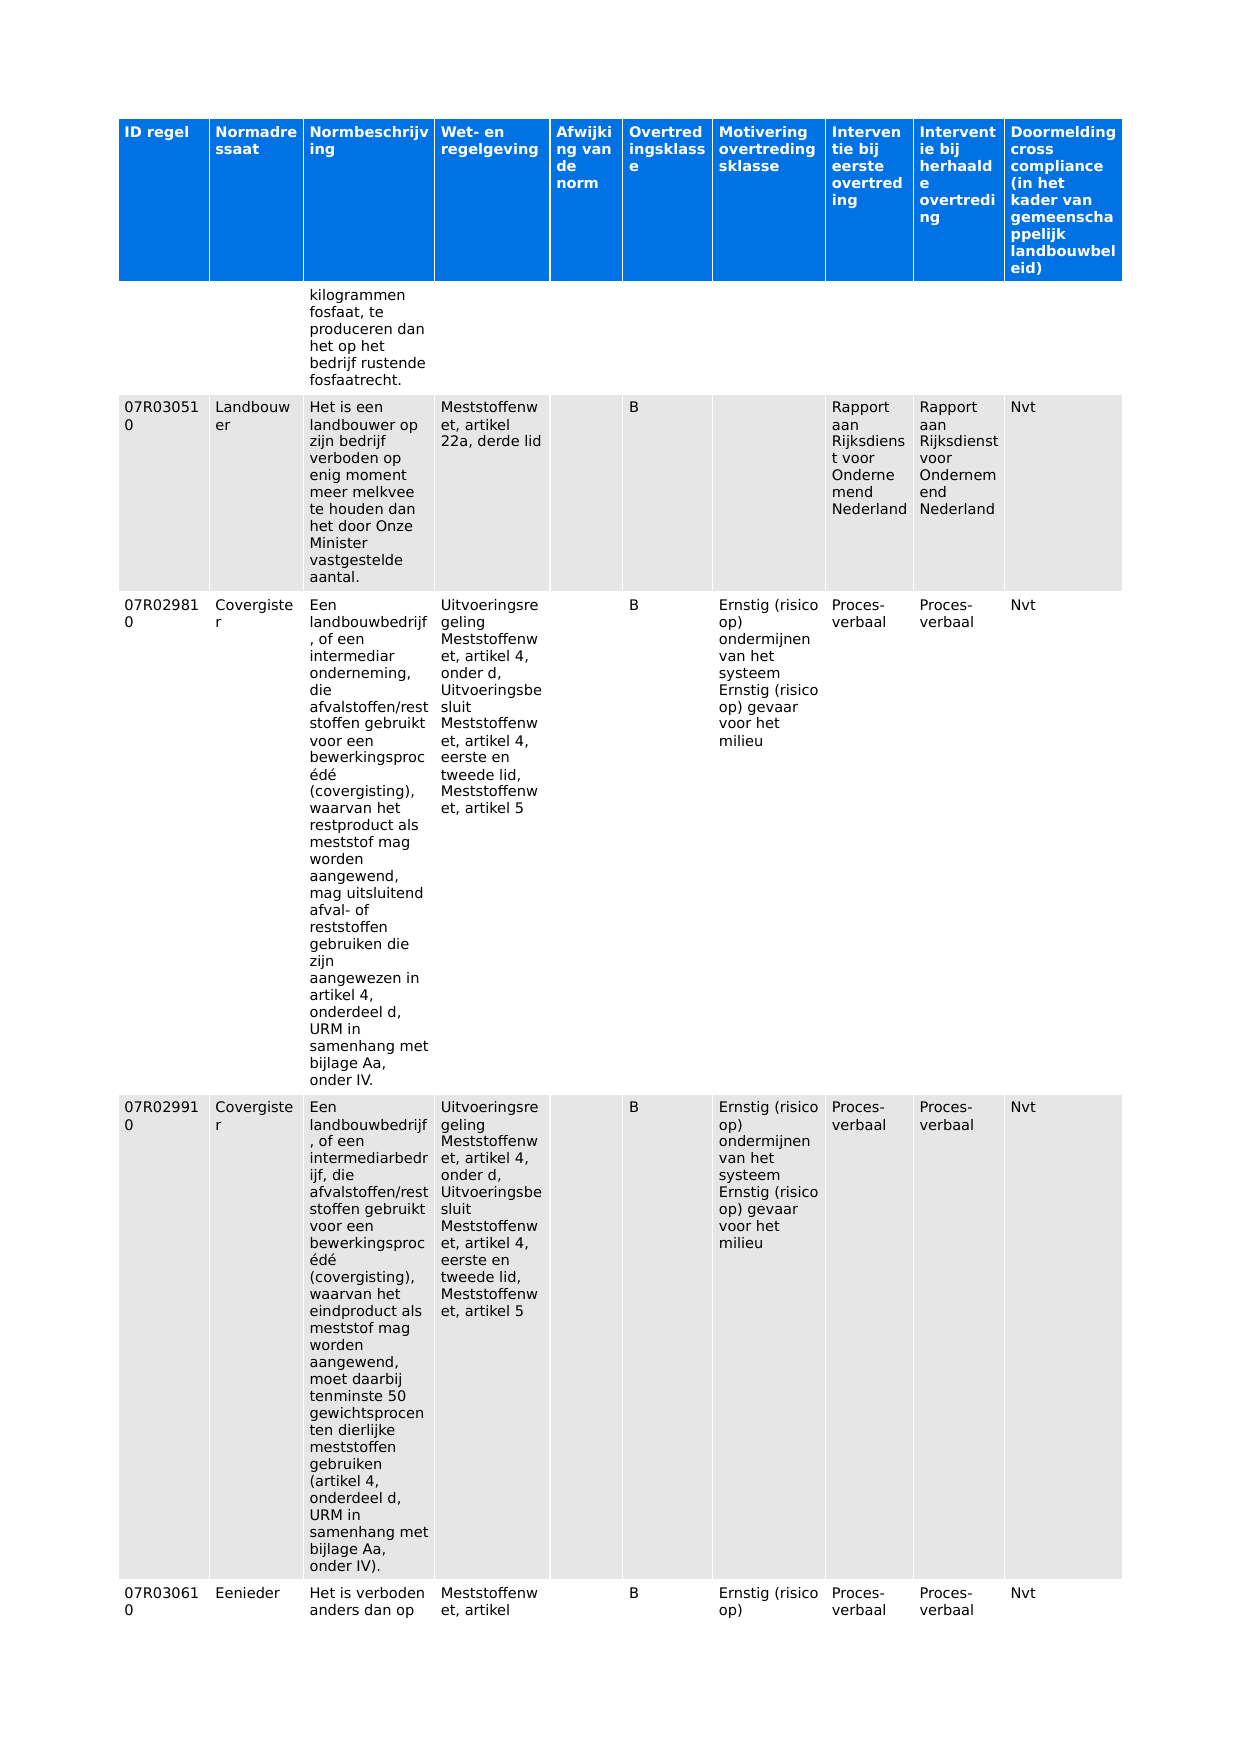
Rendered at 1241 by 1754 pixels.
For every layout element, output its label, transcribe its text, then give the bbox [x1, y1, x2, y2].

table_cell Nvt [1005, 395, 1122, 591]
table_cell Covergister [210, 1095, 303, 1579]
table_cell Een landbouwbedrijf, of een intermediar onderneming, die afvalstoffen/reststoffen gebruikt voor een bewerkingsprocédé (covergisting), waarvan het restproduct als meststof mag worden aangewend, mag uitsluitend afval- of reststoffen gebruiken die zijn aangewezen in artikel 4, onderdeel d, URM in samenhang met bijlage Aa, onder IV. [304, 592, 434, 1094]
table_cell Ernstig (risico op) [713, 1581, 825, 1624]
table_cell Ernstig (risico op) ondermijnen van het systeem Ernstig (risico op) gevaar voor het milieu [713, 1095, 825, 1579]
table_cell Nvt [1005, 592, 1122, 1094]
table_cell Ernstig (risico op) ondermijnen van het systeem Ernstig (risico op) gevaar voor het milieu [713, 592, 825, 1094]
table_cell Rapport aan Rijksdienst voor Ondernemend Nederland [914, 395, 1004, 591]
table_cell Uitvoeringsregeling Meststoffenwet, artikel 4, onder d, Uitvoeringsbesluit Meststoffenwet, artikel 4, eerste en tweede lid, Meststoffenwet, artikel 5 [435, 592, 549, 1094]
table_cell B [623, 592, 712, 1094]
table_cell Covergister [210, 592, 303, 1094]
table_header Afwijking van de norm [551, 119, 622, 281]
table_cell Meststoffenwet, artikel 22a, derde lid [435, 395, 549, 591]
table_cell [1005, 283, 1122, 394]
table_header Normbeschrijving [304, 119, 434, 281]
table_cell Proces-verbaal [826, 1095, 913, 1579]
table_header Motivering overtredingsklasse [713, 119, 825, 281]
table_header Overtredingsklasse [623, 119, 712, 281]
table_cell 07R029910 [119, 1095, 209, 1579]
table_cell Proces-verbaal [914, 1581, 1004, 1624]
table_cell [435, 283, 549, 394]
table_cell Proces-verbaal [914, 592, 1004, 1094]
table_header ID regel [119, 119, 209, 281]
table_cell 07R029810 [119, 592, 209, 1094]
table_cell [551, 1581, 622, 1624]
table_cell Landbouwer [210, 395, 303, 591]
table_cell B [623, 395, 712, 591]
table_cell Nvt [1005, 1581, 1122, 1624]
table_cell Eenieder [210, 1581, 303, 1624]
table_cell 07R030510 [119, 395, 209, 591]
table_cell [551, 592, 622, 1094]
table_header Normadressaat [210, 119, 303, 281]
table_cell Het is een landbouwer op zijn bedrijf verboden op enig moment meer melkvee te houden dan het door Onze Minister vastgestelde aantal. [304, 395, 434, 591]
table_header Wet- en regelgeving [435, 119, 549, 281]
table_cell [210, 283, 303, 394]
table_cell Rapport aan Rijksdienst voor Ondernemend Nederland [826, 395, 913, 591]
table_header Interventie bij herhaalde overtreding [914, 119, 1004, 281]
table_cell B [623, 1095, 712, 1579]
table_cell [551, 283, 622, 394]
table_cell Uitvoeringsregeling Meststoffenwet, artikel 4, onder d, Uitvoeringsbesluit Meststoffenwet, artikel 4, eerste en tweede lid, Meststoffenwet, artikel 5 [435, 1095, 549, 1579]
table_cell [914, 283, 1004, 394]
table_cell [713, 283, 825, 394]
table_cell Proces-verbaal [826, 592, 913, 1094]
table_cell B [623, 1581, 712, 1624]
table_cell Meststoffenwet, artikel [435, 1581, 549, 1624]
table_cell [713, 395, 825, 591]
table_header Interventie bij eerste overtreding [826, 119, 913, 281]
table_cell [119, 283, 209, 394]
table_cell [551, 395, 622, 591]
table_cell Het is verboden anders dan op [304, 1581, 434, 1624]
table_cell [623, 283, 712, 394]
table_cell Proces-verbaal [914, 1095, 1004, 1579]
table_cell [826, 283, 913, 394]
table_header Doormelding cross compliance (in het kader van gemeenschappelijk landbouwbeleid) [1005, 119, 1122, 281]
table_cell Een landbouwbedrijf, of een intermediarbedrijf, die afvalstoffen/reststoffen gebruikt voor een bewerkingsprocédé (covergisting), waarvan het eindproduct als meststof mag worden aangewend, moet daarbij tenminste 50 gewichtsprocenten dierlijke meststoffen gebruiken (artikel 4, onderdeel d, URM in samenhang met bijlage Aa, onder IV). [304, 1095, 434, 1579]
table_cell Nvt [1005, 1095, 1122, 1579]
table_cell 07R030610 [119, 1581, 209, 1624]
table_cell kilogrammen fosfaat, te produceren dan het op het bedrijf rustende fosfaatrecht. [304, 283, 434, 394]
table_cell [551, 1095, 622, 1579]
table_cell Proces-verbaal [826, 1581, 913, 1624]
